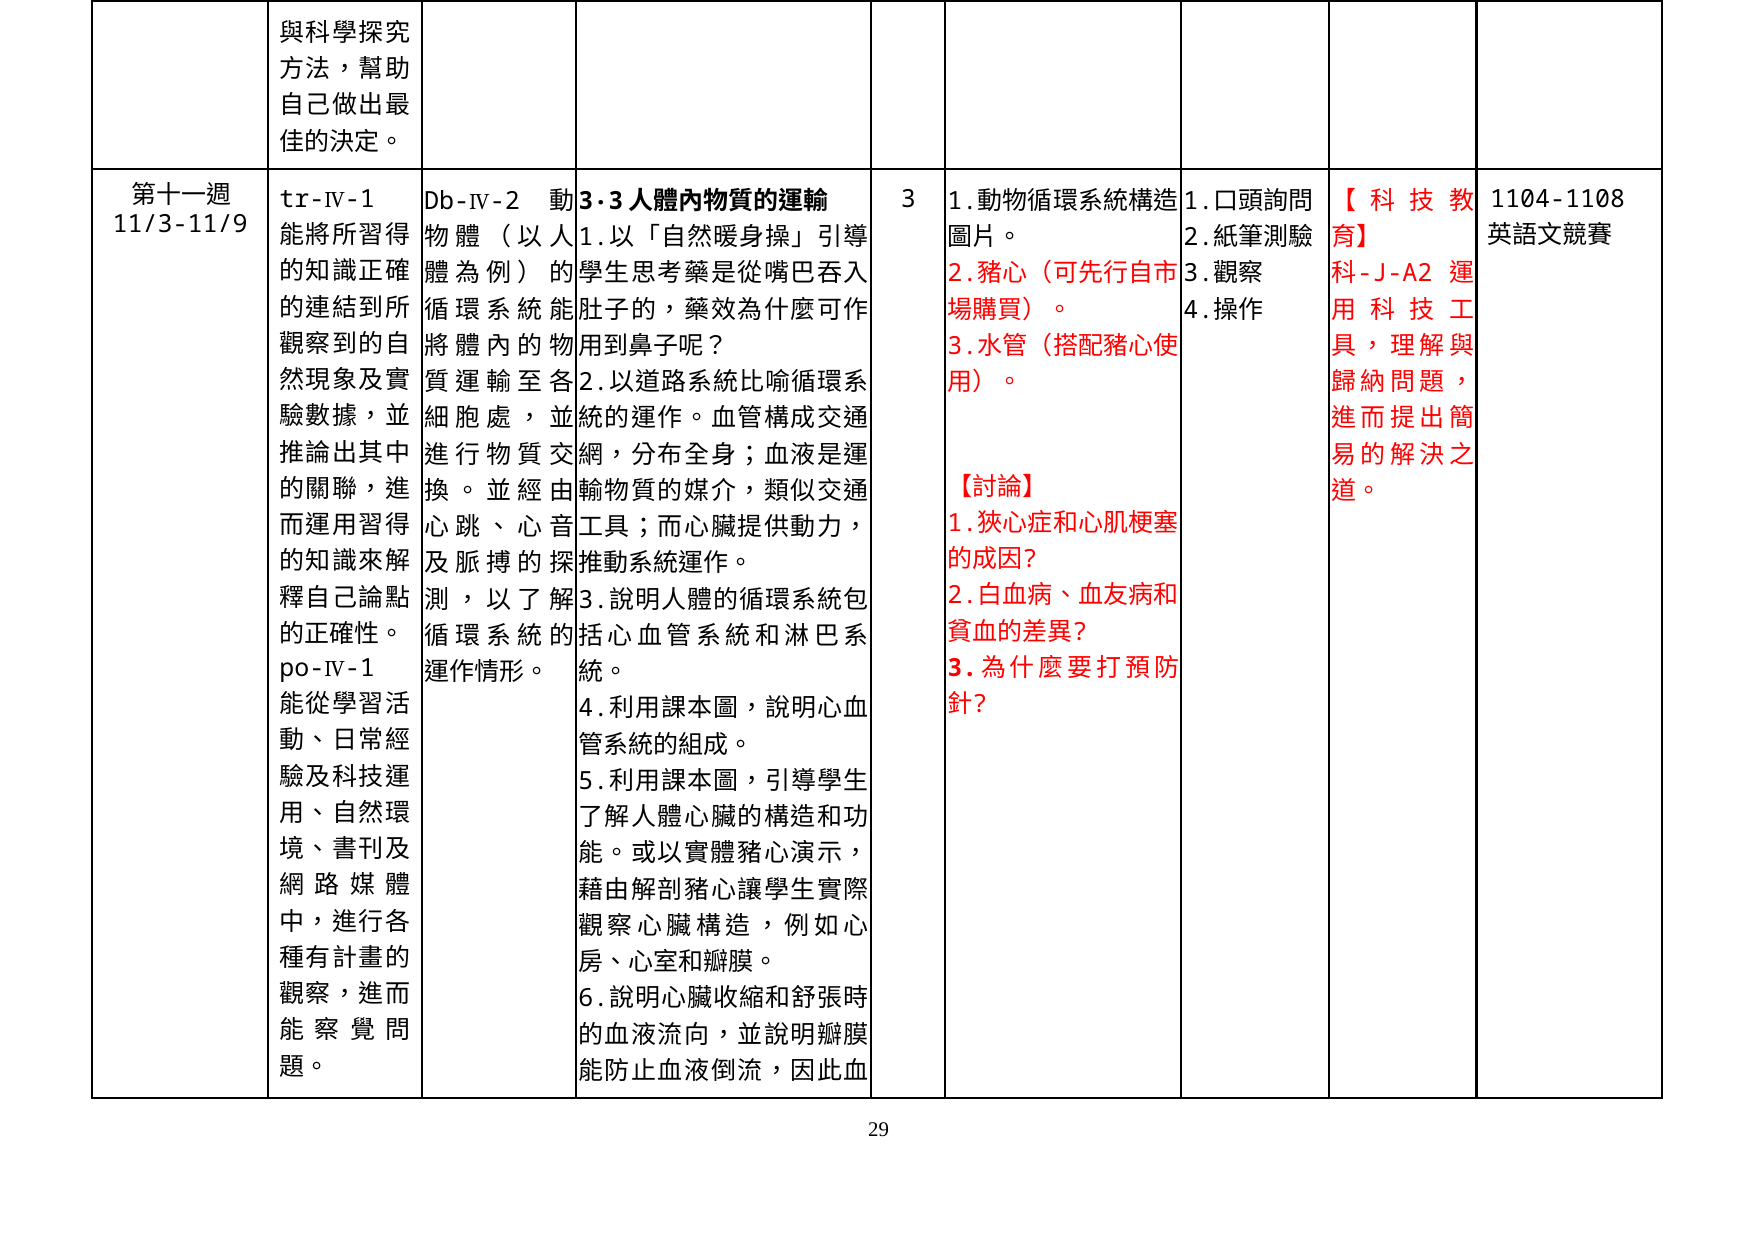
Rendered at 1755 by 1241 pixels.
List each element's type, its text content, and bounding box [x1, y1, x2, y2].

table_cell Db-Ⅳ-2 動物體（以人體為例）的循環系統能將體內的物質運輸至各細胞處，並進行物質交換。並經由心跳、心音及脈搏的探測，以了解循環系統的運作情形。 [423, 170, 575, 1097]
table_cell [577, 2, 870, 168]
table_cell 3 [872, 170, 944, 1097]
table_cell 與科學探究方法，幫助自己做出最佳的決定。 [269, 2, 421, 168]
table_cell tr-Ⅳ-1 能將所習得的知識正確的連結到所觀察到的自然現象及實驗數據，並推論出其中的關聯，進而運用習得的知識來解釋自己論點的正確性。 po-Ⅳ-1 能從學習活動、日常經驗及科技運用、自然環境、書刊及網路媒體中，進行各種有計畫的觀察，進而能察覺問題。 [269, 170, 421, 1097]
table_cell 1104-1108英語文競賽 [1478, 170, 1661, 1097]
table_cell 第十一週11/3-11/9 [93, 170, 267, 1097]
table_cell [872, 2, 944, 168]
table_cell [423, 2, 575, 168]
table_cell 3‧3人體內物質的運輸 1.以「自然暖身操」引導學生思考藥是從嘴巴吞入肚子的，藥效為什麼可作用到鼻子呢？ 2.以道路系統比喻循環系統的運作。血管構成交通網，分布全身；血液是運輸物質的媒介，類似交通工具；而心臟提供動力，推動系統運作。 3.說明人體的循環系統包括心血管系統和淋巴系統。 4.利用課本圖，說明心血管系統的組成。 5.利用課本圖，引導學生了解人體心臟的構造和功能。或以實體豬心演示，藉由解剖豬心讓學生實際觀察心臟構造，例如心房、心室和瓣膜。 6.說明心臟收縮和舒張時的血液流向，並說明瓣膜能防止血液倒流，因此血 [577, 170, 870, 1097]
table_cell 1.口頭詢問 2.紙筆測驗 3.觀察 4.操作 [1182, 170, 1328, 1097]
table_cell [1330, 2, 1475, 168]
table_cell [93, 2, 267, 168]
table_cell [1182, 2, 1328, 168]
table_cell [1478, 2, 1661, 168]
table_cell 【科技教育】 科-J-A2 運用科技工具，理解與歸納問題，進而提出簡易的解決之道。 [1330, 170, 1475, 1097]
table_cell 1.動物循環系統構造圖片。 2.豬心（可先行自市場購買）。 3.水管（搭配豬心使用）。 【討論】 1.狹心症和心肌梗塞的成因? 2.白血病、血友病和貧血的差異? 3.為什麼要打預防針? [946, 170, 1180, 1097]
table_cell 探索活動器材。 【討論】 植物如何長成大樹的? 樹剝皮就會死嗎? [946, 2, 1180, 168]
